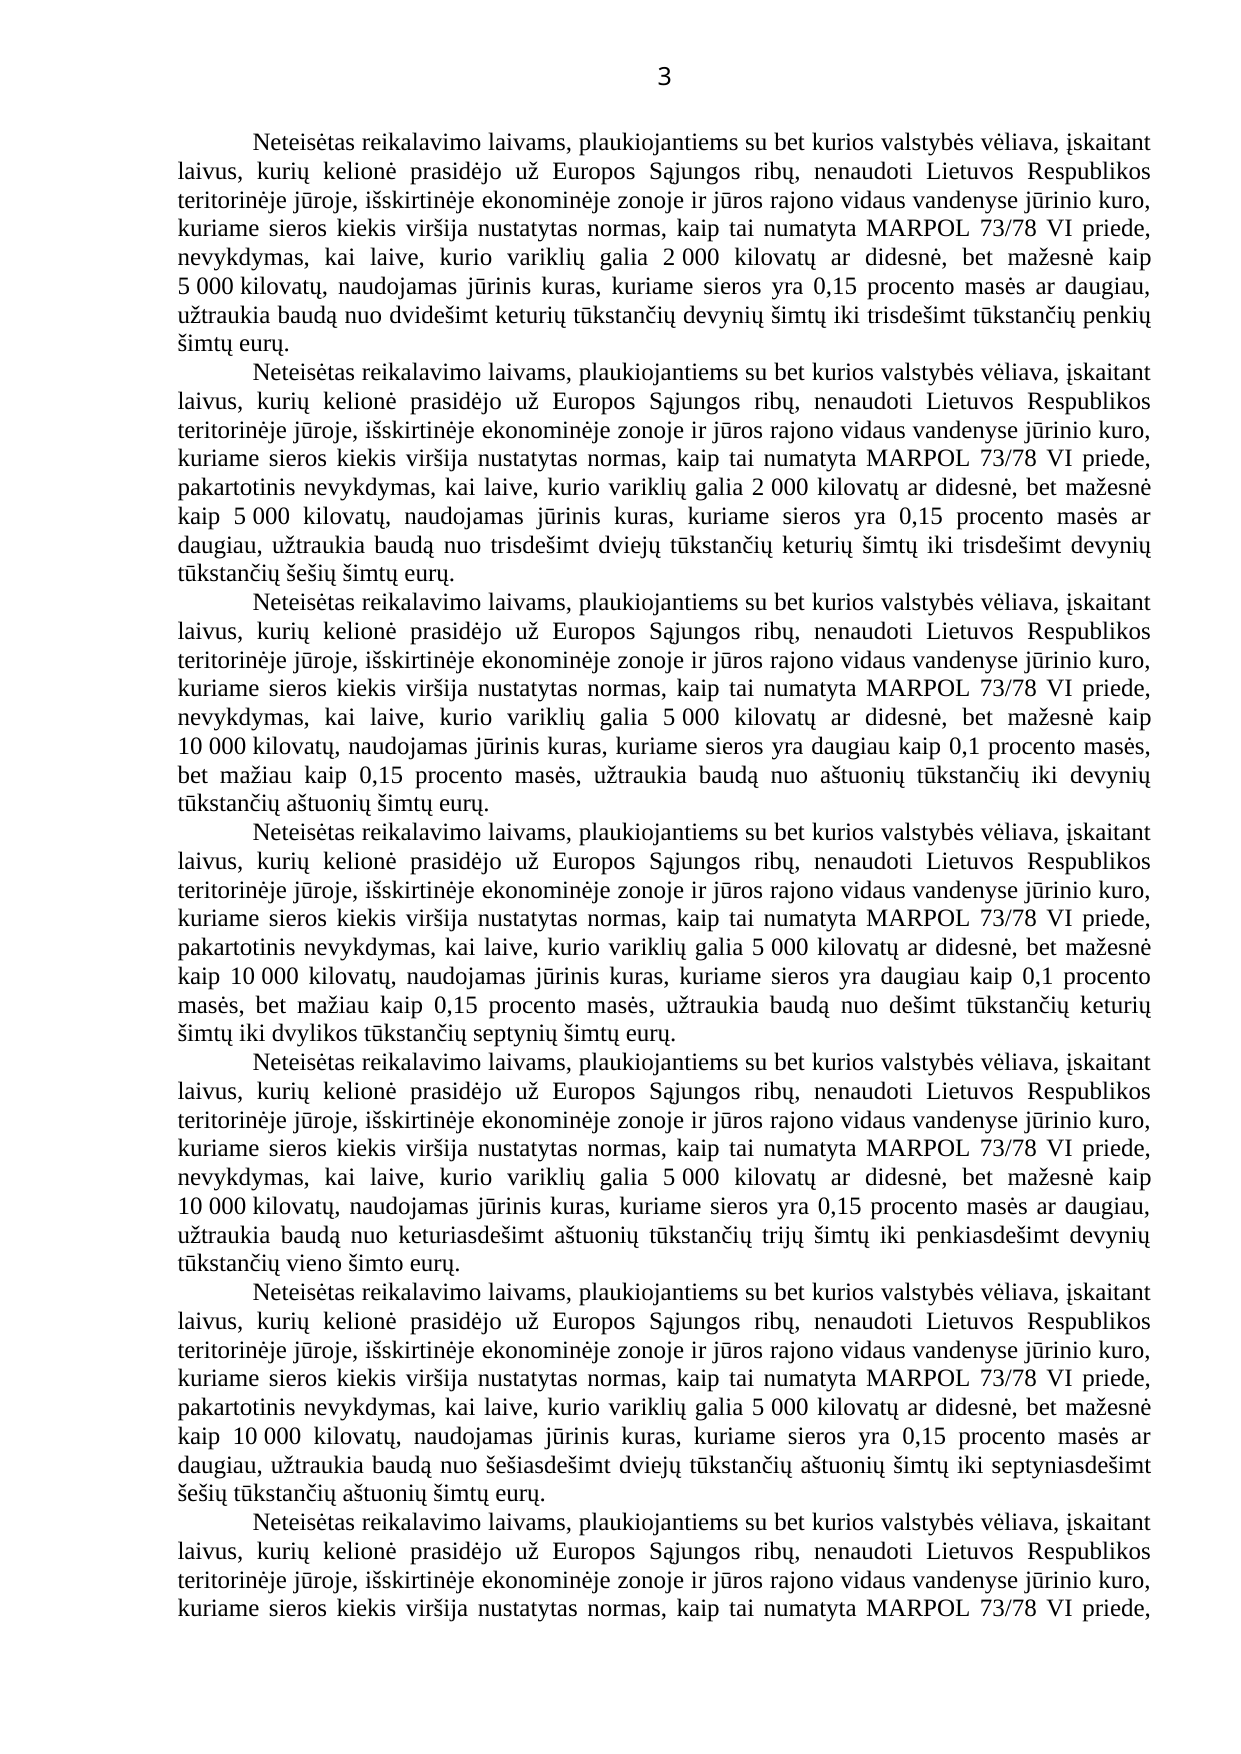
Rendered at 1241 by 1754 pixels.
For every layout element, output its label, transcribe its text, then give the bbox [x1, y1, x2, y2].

text Neteisėtas reikalavimo laivams, plaukiojantiems su bet kurios valstybės vėliava, įskaitant laivus, kurių kelionė prasidėjo už Europos Sąjungos ribų, nenaudoti Lietuvos Respublikos teritorinėje jūroje, išskirtinėje ekonominėje zonoje ir jūros rajono vidaus vandenyse jūrinio kuro, kuriame sieros kiekis viršija nustatytas normas, kaip tai numatyta MARPOL 73/78 VI priede, pakartotinis nevykdymas, kai laive, kurio variklių galia 5 000 kilovatų ar didesnė, bet mažesnė kaip 10 000 kilovatų, naudojamas jūrinis kuras, kuriame sieros yra daugiau kaip 0,1 procento masės, bet mažiau kaip 0,15 procento masės, užtraukia baudą nuo dešimt tūkstančių keturių šimtų iki dvylikos tūkstančių septynių šimtų eurų. [177, 817, 1152, 1047]
text Neteisėtas reikalavimo laivams, plaukiojantiems su bet kurios valstybės vėliava, įskaitant laivus, kurių kelionė prasidėjo už Europos Sąjungos ribų, nenaudoti Lietuvos Respublikos teritorinėje jūroje, išskirtinėje ekonominėje zonoje ir jūros rajono vidaus vandenyse jūrinio kuro, kuriame sieros kiekis viršija nustatytas normas, kaip tai numatyta MARPOL 73/78 VI priede, nevykdymas, kai laive, kurio variklių galia 5 000 kilovatų ar didesnė, bet mažesnė kaip 10 000 kilovatų, naudojamas jūrinis kuras, kuriame sieros yra 0,15 procento masės ar daugiau, užtraukia baudą nuo keturiasdešimt aštuonių tūkstančių trijų šimtų iki penkiasdešimt devynių tūkstančių vieno šimto eurų. [177, 1047, 1152, 1277]
text Neteisėtas reikalavimo laivams, plaukiojantiems su bet kurios valstybės vėliava, įskaitant laivus, kurių kelionė prasidėjo už Europos Sąjungos ribų, nenaudoti Lietuvos Respublikos teritorinėje jūroje, išskirtinėje ekonominėje zonoje ir jūros rajono vidaus vandenyse jūrinio kuro, kuriame sieros kiekis viršija nustatytas normas, kaip tai numatyta MARPOL 73/78 VI priede, [177, 1507, 1152, 1622]
text Neteisėtas reikalavimo laivams, plaukiojantiems su bet kurios valstybės vėliava, įskaitant laivus, kurių kelionė prasidėjo už Europos Sąjungos ribų, nenaudoti Lietuvos Respublikos teritorinėje jūroje, išskirtinėje ekonominėje zonoje ir jūros rajono vidaus vandenyse jūrinio kuro, kuriame sieros kiekis viršija nustatytas normas, kaip tai numatyta MARPOL 73/78 VI priede, pakartotinis nevykdymas, kai laive, kurio variklių galia 5 000 kilovatų ar didesnė, bet mažesnė kaip 10 000 kilovatų, naudojamas jūrinis kuras, kuriame sieros yra 0,15 procento masės ar daugiau, užtraukia baudą nuo šešiasdešimt dviejų tūkstančių aštuonių šimtų iki septyniasdešimt šešių tūkstančių aštuonių šimtų eurų. [177, 1277, 1152, 1507]
text Neteisėtas reikalavimo laivams, plaukiojantiems su bet kurios valstybės vėliava, įskaitant laivus, kurių kelionė prasidėjo už Europos Sąjungos ribų, nenaudoti Lietuvos Respublikos teritorinėje jūroje, išskirtinėje ekonominėje zonoje ir jūros rajono vidaus vandenyse jūrinio kuro, kuriame sieros kiekis viršija nustatytas normas, kaip tai numatyta MARPOL 73/78 VI priede, pakartotinis nevykdymas, kai laive, kurio variklių galia 2 000 kilovatų ar didesnė, bet mažesnė kaip 5 000 kilovatų, naudojamas jūrinis kuras, kuriame sieros yra 0,15 procento masės ar daugiau, užtraukia baudą nuo trisdešimt dviejų tūkstančių keturių šimtų iki trisdešimt devynių tūkstančių šešių šimtų eurų. [177, 357, 1152, 587]
text Neteisėtas reikalavimo laivams, plaukiojantiems su bet kurios valstybės vėliava, įskaitant laivus, kurių kelionė prasidėjo už Europos Sąjungos ribų, nenaudoti Lietuvos Respublikos teritorinėje jūroje, išskirtinėje ekonominėje zonoje ir jūros rajono vidaus vandenyse jūrinio kuro, kuriame sieros kiekis viršija nustatytas normas, kaip tai numatyta MARPOL 73/78 VI priede, nevykdymas, kai laive, kurio variklių galia 2 000 kilovatų ar didesnė, bet mažesnė kaip 5 000 kilovatų, naudojamas jūrinis kuras, kuriame sieros yra 0,15 procento masės ar daugiau, užtraukia baudą nuo dvidešimt keturių tūkstančių devynių šimtų iki trisdešimt tūkstančių penkių šimtų eurų. [177, 127, 1152, 357]
text Neteisėtas reikalavimo laivams, plaukiojantiems su bet kurios valstybės vėliava, įskaitant laivus, kurių kelionė prasidėjo už Europos Sąjungos ribų, nenaudoti Lietuvos Respublikos teritorinėje jūroje, išskirtinėje ekonominėje zonoje ir jūros rajono vidaus vandenyse jūrinio kuro, kuriame sieros kiekis viršija nustatytas normas, kaip tai numatyta MARPOL 73/78 VI priede, nevykdymas, kai laive, kurio variklių galia 5 000 kilovatų ar didesnė, bet mažesnė kaip 10 000 kilovatų, naudojamas jūrinis kuras, kuriame sieros yra daugiau kaip 0,1 procento masės, bet mažiau kaip 0,15 procento masės, užtraukia baudą nuo aštuonių tūkstančių iki devynių tūkstančių aštuonių šimtų eurų. [177, 587, 1152, 817]
